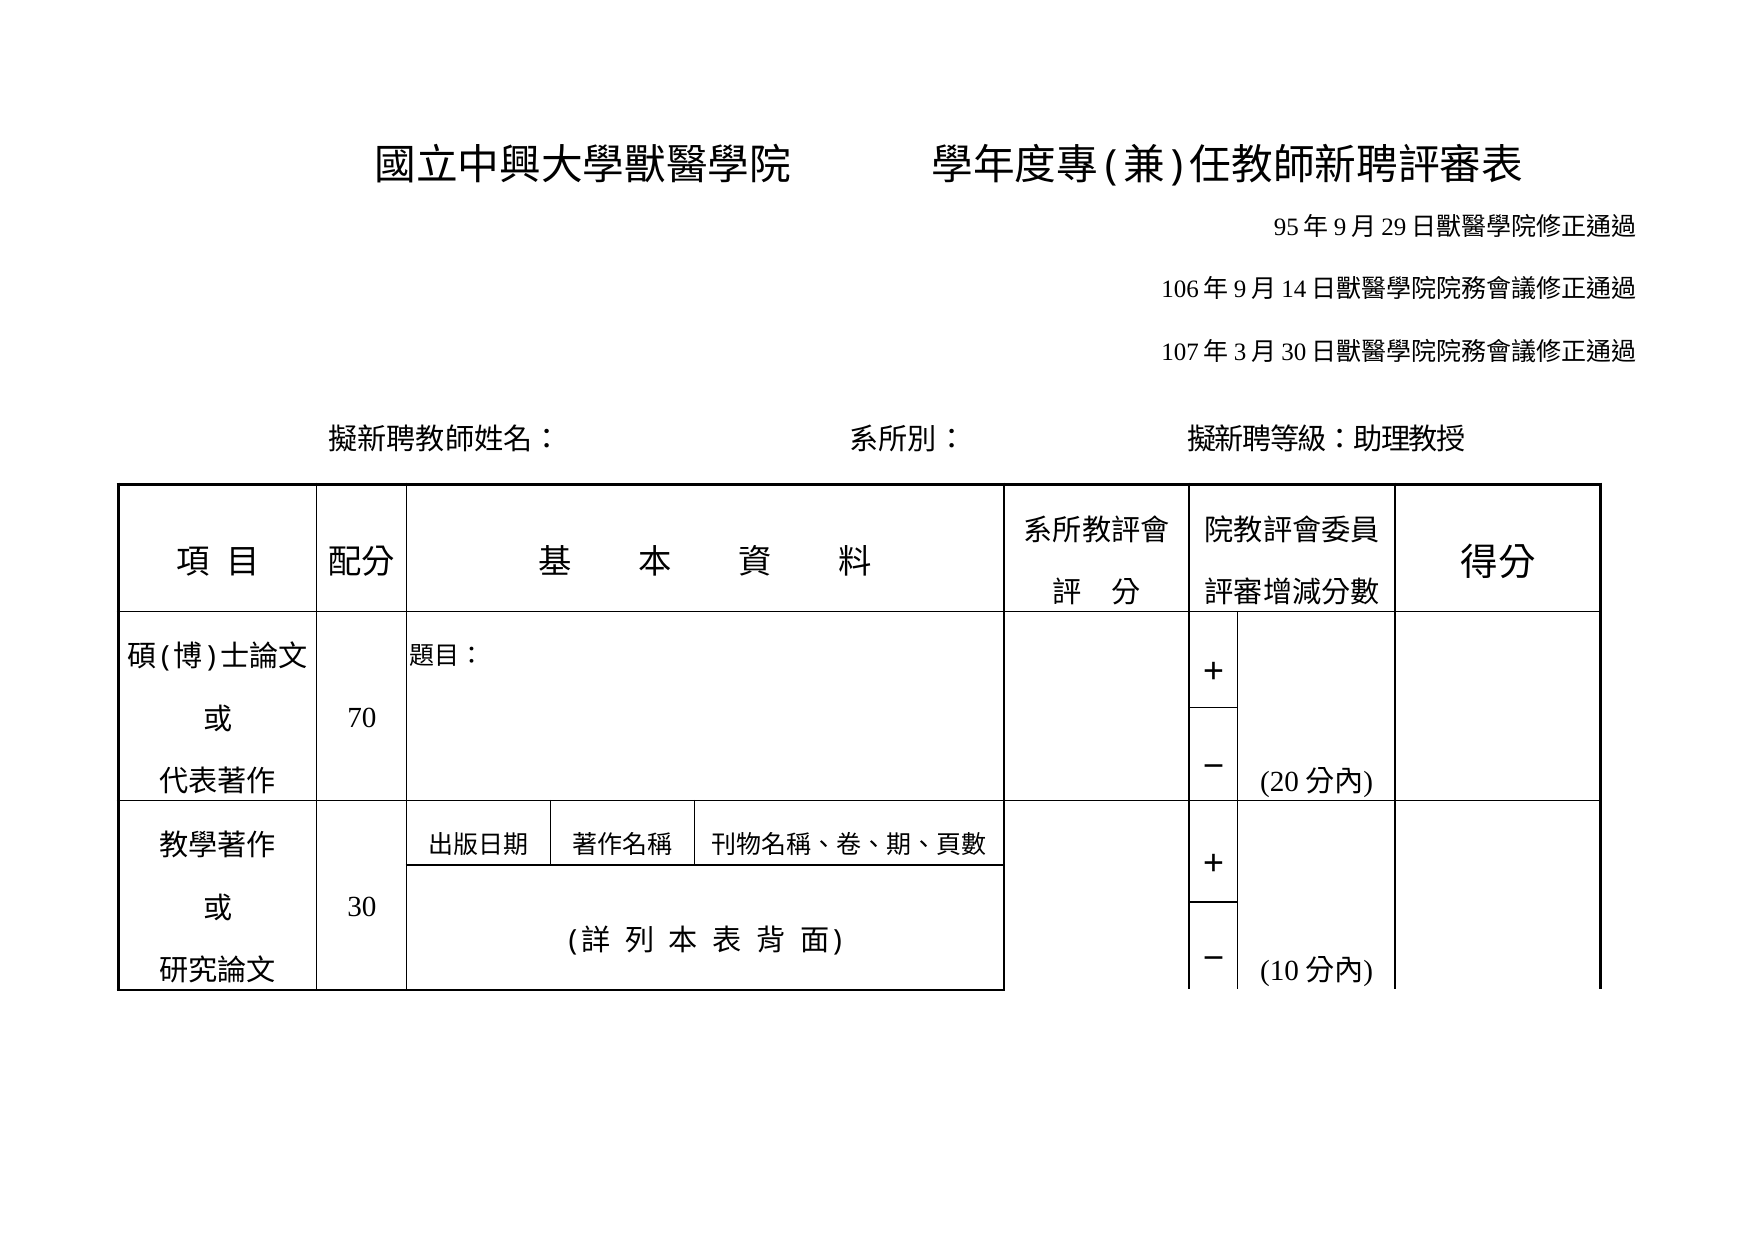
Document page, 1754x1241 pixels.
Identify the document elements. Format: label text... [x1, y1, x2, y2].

table_cell 出版日期 [407, 801, 550, 864]
table_cell + [1190, 801, 1237, 901]
text 國立中興大學獸醫學院 學年度專(兼)任教師新聘評審表 [118, 120, 1636, 183]
table_cell (20分內) [1238, 612, 1394, 800]
table_cell － [1190, 708, 1237, 800]
table_cell [1005, 801, 1188, 989]
table_header 得分 [1396, 486, 1599, 611]
table_cell + [1190, 612, 1237, 707]
table_header 基 本 資 料 [407, 486, 1003, 611]
table_cell 著作名稱 [551, 801, 694, 864]
text 107年3月30日獸醫學院院務會議修正通過 [118, 308, 1636, 370]
table_cell 題目： [407, 612, 1003, 800]
table_cell [1396, 612, 1599, 800]
table_header 項 目 [120, 486, 316, 611]
table_cell 刊物名稱、卷、期、頁數 [695, 801, 1003, 864]
table_header 系所教評會 評 分 [1005, 486, 1188, 611]
text 106年9月14日獸醫學院院務會議修正通過 [118, 245, 1636, 308]
table_cell 碩(博)士論文 或 代表著作 [120, 612, 316, 800]
table_cell (詳 列 本 表 背 面) [407, 866, 1003, 989]
table_cell 教學著作 或 研究論文 [120, 801, 316, 989]
table_cell 30 [317, 801, 406, 989]
table_cell [1396, 801, 1599, 989]
text 95年9月29日獸醫學院修正通過 [118, 183, 1636, 245]
table_header 配分 [317, 486, 406, 611]
table_cell [1005, 612, 1188, 800]
table_cell (10分內) [1238, 801, 1394, 989]
table_cell － [1190, 903, 1237, 989]
table_cell 70 [317, 612, 406, 800]
table_header 院教評會委員 評審增減分數 [1190, 486, 1394, 611]
text 擬新聘教師姓名： 系所別： 擬新聘等級：助理教授 [118, 395, 1636, 458]
